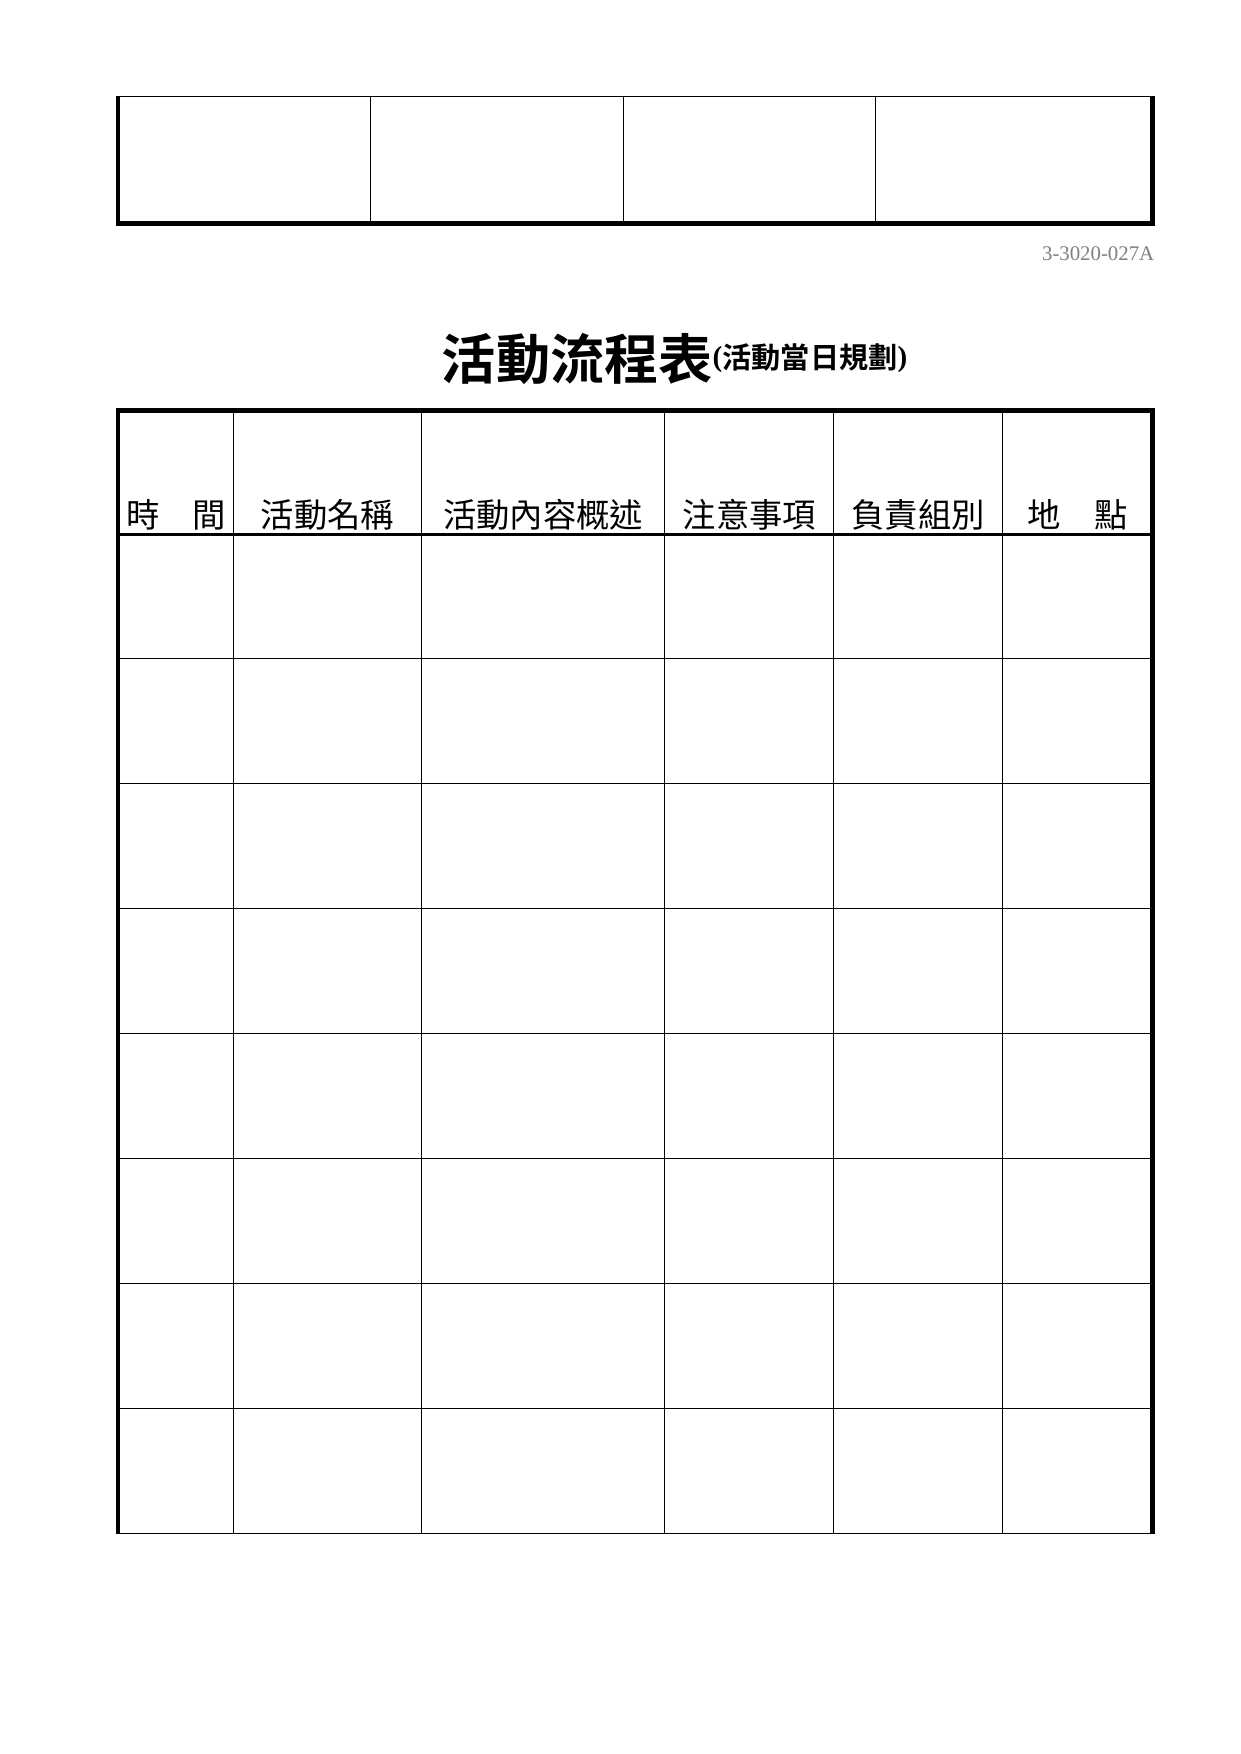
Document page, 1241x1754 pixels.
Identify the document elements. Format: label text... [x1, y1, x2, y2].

table_cell [234, 909, 421, 1033]
table_cell [665, 1159, 833, 1283]
table_cell [234, 1284, 421, 1408]
table_cell [234, 1159, 421, 1283]
table_cell [422, 1159, 664, 1283]
table_cell [120, 536, 233, 658]
table_cell [120, 1409, 233, 1533]
table_cell [120, 659, 233, 783]
table_cell [665, 1034, 833, 1158]
table_cell [834, 784, 1002, 908]
table_cell [665, 1284, 833, 1408]
table_cell [422, 659, 664, 783]
table_header 活動內容概述 [422, 413, 664, 533]
table_cell [1003, 1409, 1150, 1533]
table_cell [422, 909, 664, 1033]
table_cell [834, 536, 1002, 658]
table_cell [1003, 1159, 1150, 1283]
table_cell [834, 659, 1002, 783]
table_cell [665, 909, 833, 1033]
table_cell [1003, 536, 1150, 658]
table_cell [234, 1409, 421, 1533]
table_cell [371, 97, 623, 221]
table_header 活動名稱 [234, 413, 421, 533]
table_cell [1003, 1284, 1150, 1408]
table_cell [665, 784, 833, 908]
table_cell [834, 909, 1002, 1033]
table_cell [422, 536, 664, 658]
table_cell [120, 784, 233, 908]
table_cell [234, 536, 421, 658]
text 活動流程表(活動當日規劃) [118, 283, 1122, 408]
table_cell [1003, 784, 1150, 908]
table_cell [422, 784, 664, 908]
table_cell [422, 1284, 664, 1408]
table_cell [1003, 659, 1150, 783]
table_cell [1003, 909, 1150, 1033]
table_cell [1021, 234, 1175, 282]
table_header 負責組別 [834, 413, 1002, 533]
table_cell [834, 1159, 1002, 1283]
table_cell [234, 784, 421, 908]
table_header 地 點 [1003, 413, 1150, 533]
table_cell [422, 1409, 664, 1533]
table_cell [120, 1284, 233, 1408]
table_cell [120, 909, 233, 1033]
table_header 注意事項 [665, 413, 833, 533]
table_cell [665, 536, 833, 658]
table_cell [234, 659, 421, 783]
table_cell [1003, 1034, 1150, 1158]
table_cell [422, 1034, 664, 1158]
table_cell [834, 1409, 1002, 1533]
table_cell [120, 97, 370, 221]
table_cell [876, 97, 1150, 221]
table_cell [120, 1034, 233, 1158]
table_cell [120, 1159, 233, 1283]
table_cell [834, 1034, 1002, 1158]
table_cell [834, 1284, 1002, 1408]
table_cell [665, 1409, 833, 1533]
table_cell [234, 1034, 421, 1158]
table_header 時 間 [120, 413, 233, 533]
table_cell [624, 97, 875, 221]
table_cell [665, 659, 833, 783]
